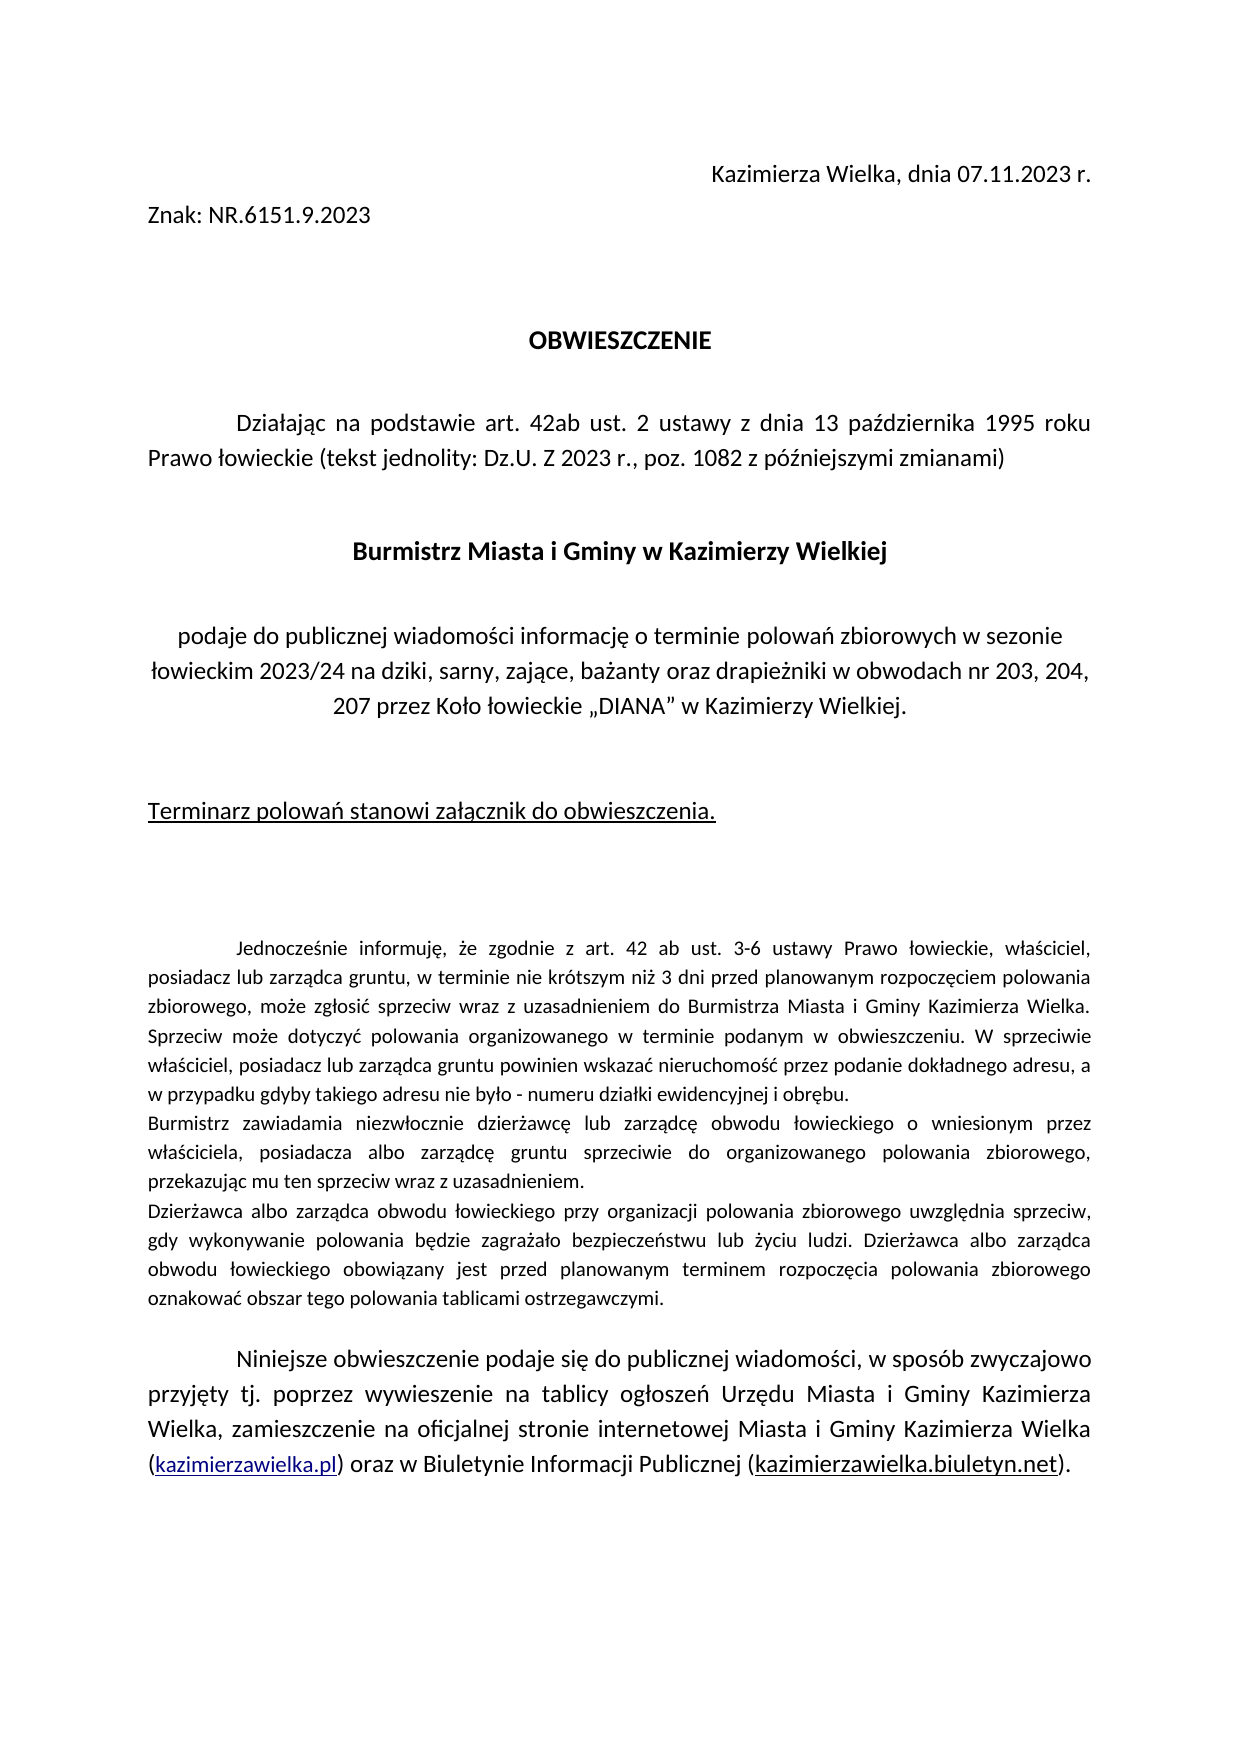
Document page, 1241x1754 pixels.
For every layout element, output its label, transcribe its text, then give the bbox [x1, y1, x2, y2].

text Niniejsze obwieszczenie podaje się do publicznej wiadomości, w sposób zwyczajowo przyjęty tj. poprzez wywieszenie na tablicy ogłoszeń Urzędu Miasta i Gminy Kazimierza Wielka, zamieszczenie na oficjalnej stronie internetowej Miasta i Gminy Kazimierza Wielka (kazimierzawielka.pl) oraz w Biuletynie Informacji Publicznej (kazimierzawielka.biuletyn.net). [148, 1344, 1093, 1479]
text Terminarz polowań stanowi załącznik do obwieszczenia. [148, 795, 1093, 826]
text Kazimierza Wielka, dnia 07.11.2023 r. [148, 158, 1093, 189]
text Jednocześnie informuję, że zgodnie z art. 42 ab ust. 3-6 ustawy Prawo łowieckie, właściciel, posiadacz lub zarządca gruntu, w terminie nie krótszym niż 3 dni przed planowanym rozpoczęciem polowania zbiorowego, może zgłosić sprzeciw wraz z uzasadnieniem do Burmistrza Miasta i Gminy Kazimierza Wielka. Sprzeciw może dotyczyć polowania organizowanego w terminie podanym w obwieszczeniu. W sprzeciwie właściciel, posiadacz lub zarządca gruntu powinien wskazać nieruchomość przez podanie dokładnego adresu, a w przypadku gdyby takiego adresu nie było - numeru działki ewidencyjnej i obrębu. [148, 935, 1093, 1107]
text podaje do publicznej wiadomości informację o terminie polowań zbiorowych w sezonie łowieckim 2023/24 na dziki, sarny, zające, bażanty oraz drapieżniki w obwodach nr 203, 204, 207 przez Koło łowieckie „DIANA” w Kazimierzy Wielkiej. [148, 620, 1093, 721]
text Znak: NR.6151.9.2023 [148, 199, 1093, 230]
text OBWIESZCZENIE [148, 323, 1093, 356]
text Burmistrz Miasta i Gminy w Kazimierzy Wielkiej [148, 534, 1093, 567]
text Dzierżawca albo zarządca obwodu łowieckiego przy organizacji polowania zbiorowego uwzględnia sprzeciw, gdy wykonywanie polowania będzie zagrażało bezpieczeństwu lub życiu ludzi. Dzierżawca albo zarządca obwodu łowieckiego obowiązany jest przed planowanym terminem rozpoczęcia polowania zbiorowego oznakować obszar tego polowania tablicami ostrzegawczymi. [148, 1198, 1093, 1311]
text Burmistrz zawiadamia niezwłocznie dzierżawcę lub zarządcę obwodu łowieckiego o wniesionym przez właściciela, posiadacza albo zarządcę gruntu sprzeciwie do organizowanego polowania zbiorowego, przekazując mu ten sprzeciw wraz z uzasadnieniem. [148, 1110, 1093, 1194]
text Działając na podstawie art. 42ab ust. 2 ustawy z dnia 13 października 1995 roku Prawo łowieckie (tekst jednolity: Dz.U. Z 2023 r., poz. 1082 z późniejszymi zmianami) [148, 408, 1093, 473]
